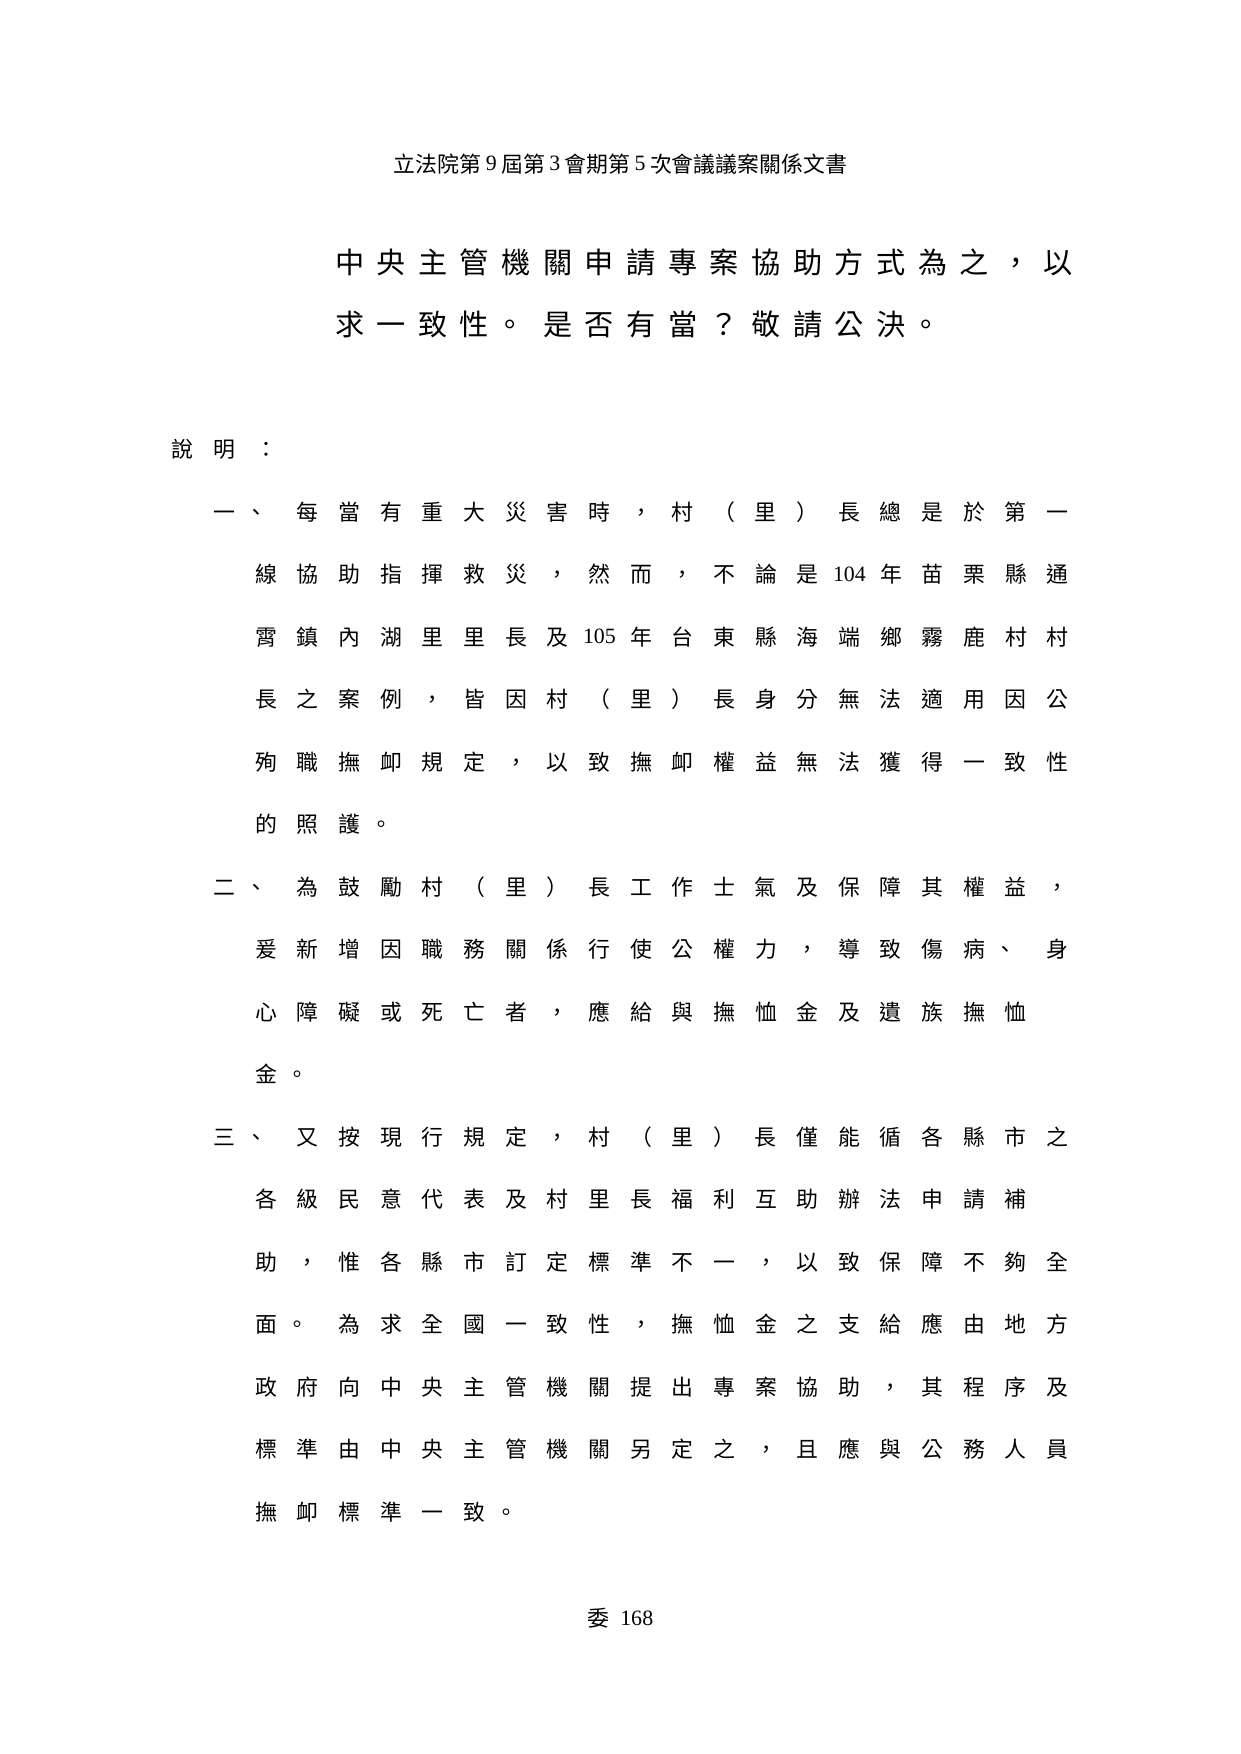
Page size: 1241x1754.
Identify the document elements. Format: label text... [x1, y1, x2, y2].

text 二、為鼓勵村（里）長工作士氣及保障其權益，爰新增因職務關係行使公權力，導致傷病、身心障礙或死亡者，應給與撫恤金及遺族撫恤金。 [184, 844, 1078, 1094]
text 說明： [162, 406, 1078, 469]
text 三、又按現行規定，村（里）長僅能循各縣市之各級民意代表及村里長福利互助辦法申請補助，惟各縣市訂定標準不一，以致保障不夠全面。為求全國一致性，撫恤金之支給應由地方政府向中央主管機關提出專案協助，其程序及標準由中央主管機關另定之，且應與公務人員撫卹標準一致。 [184, 1094, 1078, 1531]
text 中央主管機關申請專案協助方式為之，以求一致性。是否有當？敬請公決。 [217, 219, 1078, 344]
text 一、每當有重大災害時，村（里）長總是於第一線協助指揮救災，然而，不論是104年苗栗縣通霄鎮內湖里里長及105年台東縣海端鄉霧鹿村村長之案例，皆因村（里）長身分無法適用因公殉職撫卹規定，以致撫卹權益無法獲得一致性的照護。 [184, 469, 1078, 844]
